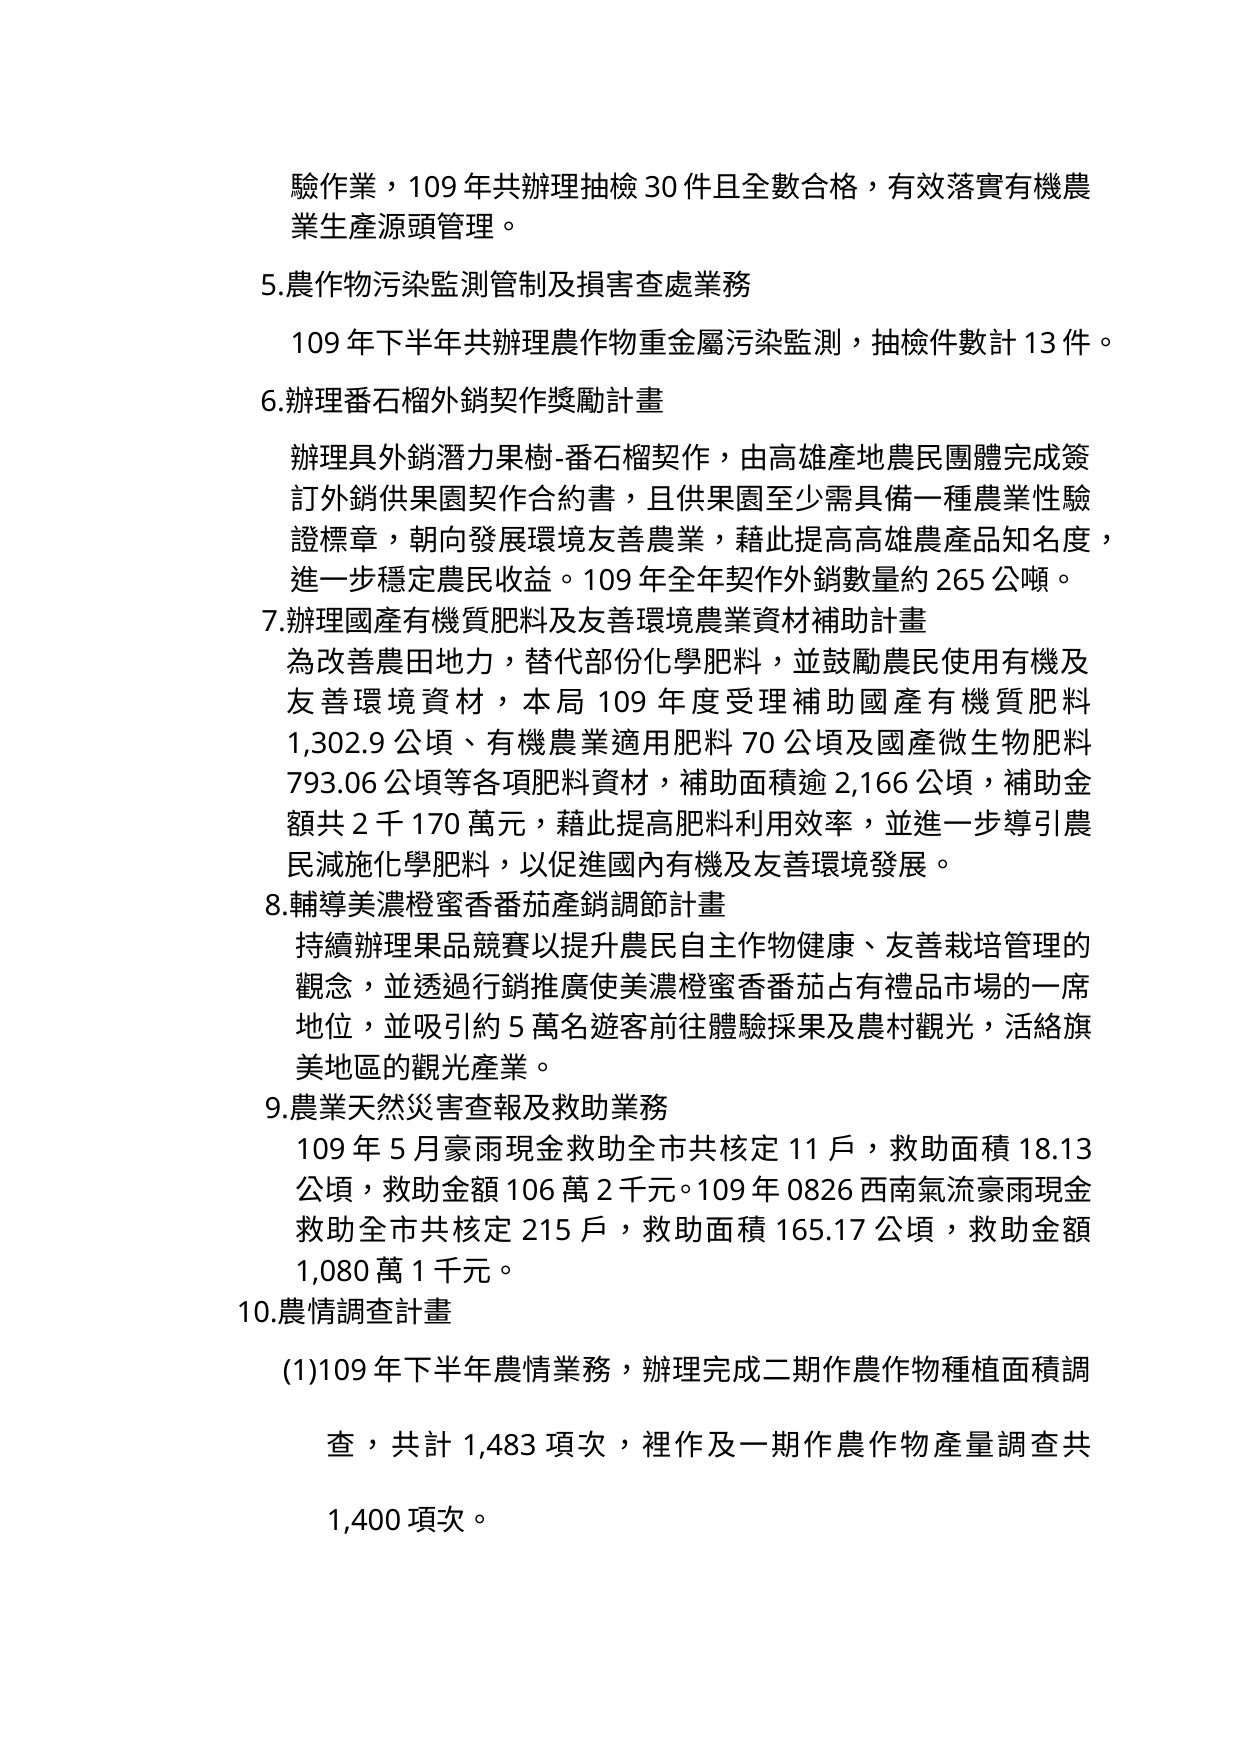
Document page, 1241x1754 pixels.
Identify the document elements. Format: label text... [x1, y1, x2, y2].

text 109年下半年共辦理農作物重金屬污染監測，抽檢件數計13件。 [290, 321, 1092, 361]
text 10.農情調查計畫 [236, 1289, 1092, 1330]
text 8.輔導美濃橙蜜香番茄產銷調節計畫 [148, 883, 1092, 924]
text 辦理具外銷潛力果樹-番石榴契作，由高雄產地農民團體完成簽訂外銷供果園契作合約書，且供果園至少需具備一種農業性驗證標章，朝向發展環境友善農業，藉此提高高雄農產品知名度，進一步穩定農民收益。109年全年契作外銷數量約265公噸。 [290, 436, 1092, 599]
text 為改善農田地力，替代部份化學肥料，並鼓勵農民使用有機及友善環境資材，本局109年度受理補助國產有機質肥料1,302.9公頃、有機農業適用肥料70公頃及國產微生物肥料793.06公頃等各項肥料資材，補助面積逾2,166公頃，補助金額共2千170萬元，藉此提高肥料利用效率，並進一步導引農民減施化學肥料，以促進國內有機及友善環境發展。 [286, 639, 1092, 883]
text 109年5月豪雨現金救助全市共核定11戶，救助面積18.13公頃，救助金額106萬2千元。109年0826西南氣流豪雨現金救助全市共核定215戶，救助面積165.17公頃，救助金額1,080萬1千元。 [295, 1127, 1092, 1289]
text 9.農業天然災害查報及救助業務 [148, 1086, 1092, 1127]
text 7.辦理國產有機質肥料及友善環境農業資材補助計畫 [261, 599, 1092, 639]
text 驗作業，109年共辦理抽檢30件且全數合格，有效落實有機農業生產源頭管理。 [290, 164, 1092, 246]
text 持續辦理果品競賽以提升農民自主作物健康、友善栽培管理的觀念，並透過行銷推廣使美濃橙蜜香番茄占有禮品市場的一席地位，並吸引約5萬名遊客前往體驗採果及農村觀光，活絡旗美地區的觀光產業。 [295, 924, 1092, 1086]
text 6.辦理番石榴外銷契作獎勵計畫 [260, 361, 1092, 436]
text 5.農作物污染監測管制及損害查處業務 [260, 246, 1092, 321]
text (1)109年下半年農情業務，辦理完成二期作農作物種植面積調查，共計1,483項次，裡作及一期作農作物產量調查共1,400項次。 [283, 1330, 1092, 1555]
